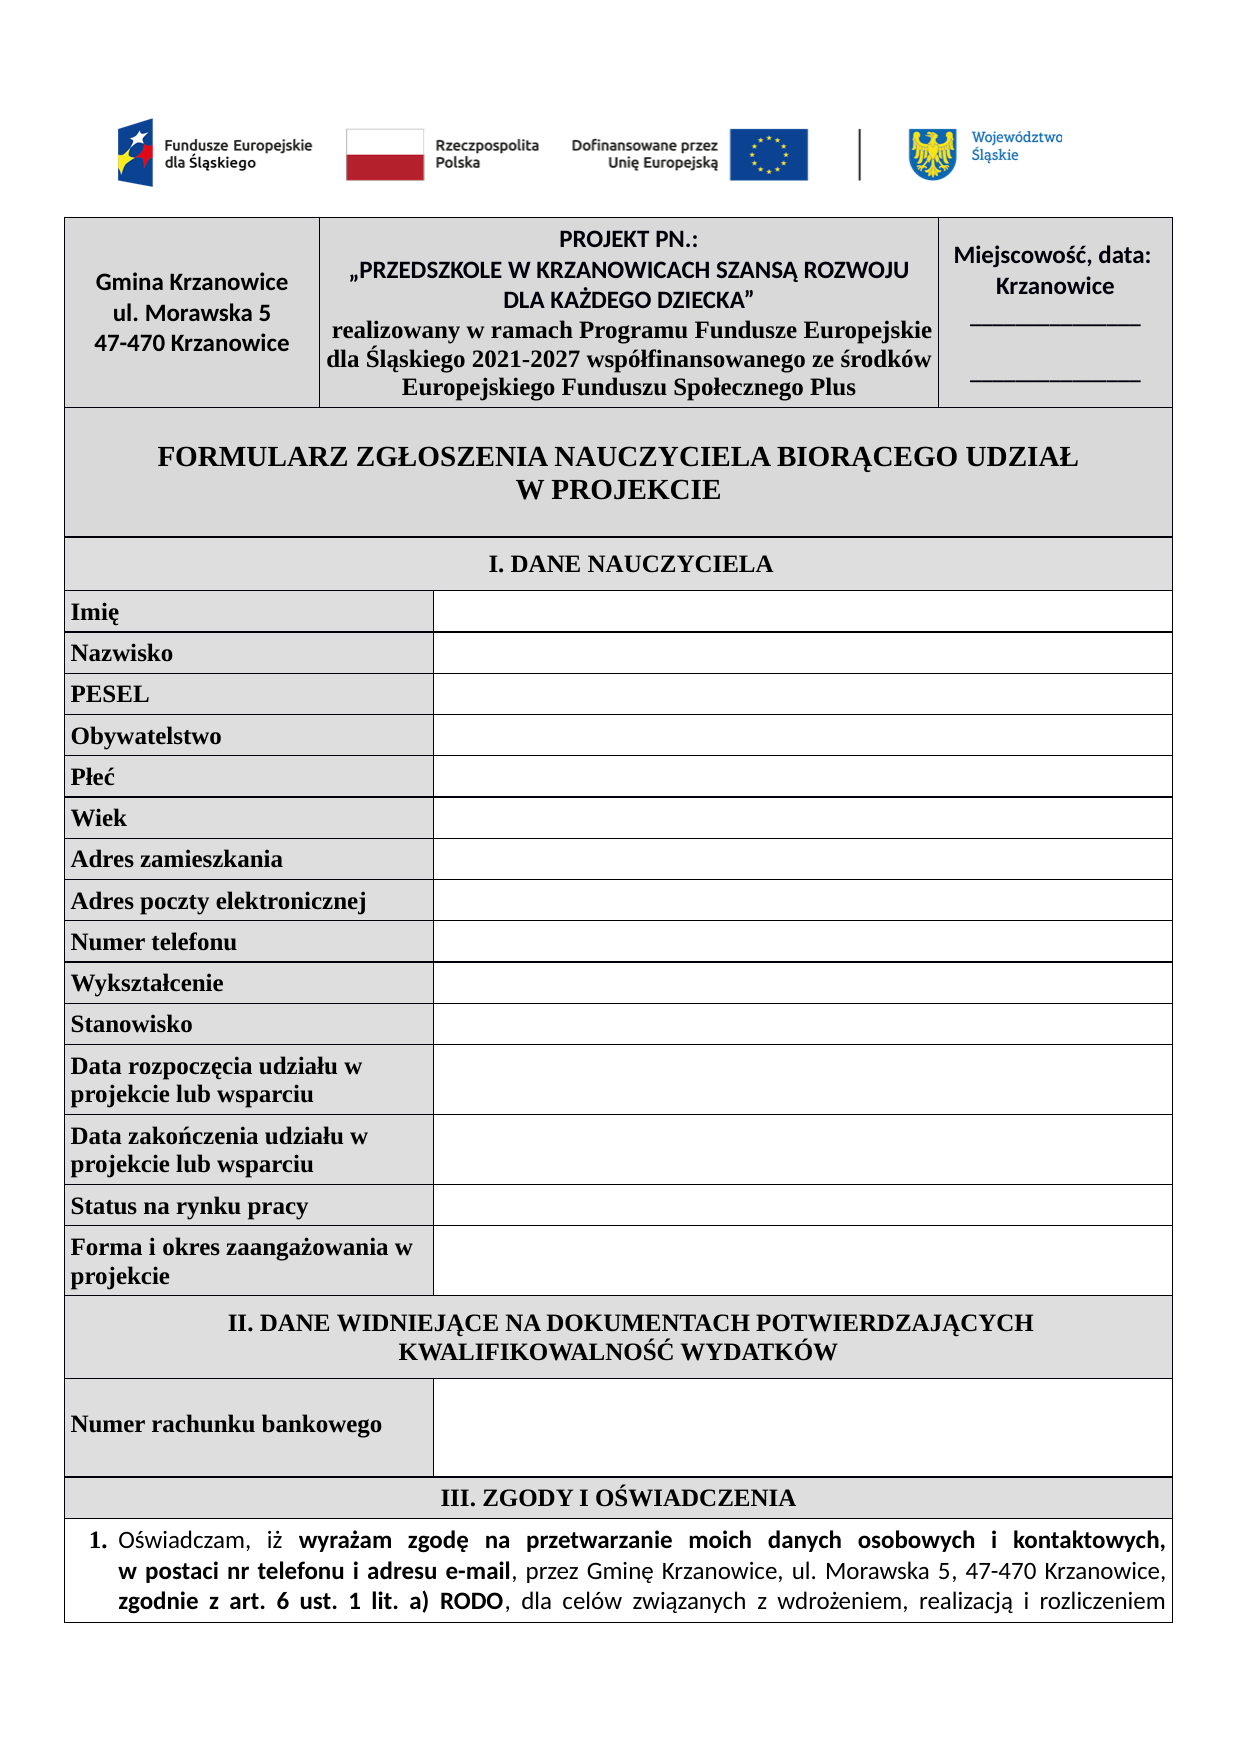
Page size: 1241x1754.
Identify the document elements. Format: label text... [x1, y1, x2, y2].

table_cell [434, 591, 1172, 631]
table_cell I. DANE NAUCZYCIELA [65, 538, 1172, 590]
table_cell [434, 756, 1172, 796]
table_cell [434, 880, 1172, 920]
table_cell Stanowisko [65, 1004, 433, 1044]
table_cell Status na rynku pracy [65, 1185, 433, 1225]
table_cell [434, 963, 1172, 1003]
table_cell FORMULARZ ZGŁOSZENIA NAUCZYCIELA BIORĄCEGO UDZIAŁ W PROJEKCIE [65, 408, 1172, 536]
table_cell Data rozpoczęcia udziału w projekcie lub wsparciu [65, 1045, 433, 1114]
table_cell Wiek [65, 798, 433, 838]
table_cell [434, 1185, 1172, 1225]
table_cell [434, 715, 1172, 755]
table_cell [434, 1379, 1172, 1476]
table_cell [434, 674, 1172, 714]
table_cell Oświadczam, iż wyrażam zgodę na przetwarzanie moich danych osobowych i kontaktowych, w postaci nr telefonu i adresu e-mail, przez Gminę Krzanowice, ul. Morawska 5, 47-470 Krzanowice, zgodnie z art. 6 ust. 1 lit. a) RODO, dla celów związanych z wdrożeniem, realizacją i rozliczeniem [65, 1519, 1172, 1622]
table_cell Adres poczty elektronicznej [65, 880, 433, 920]
table_cell Wykształcenie [65, 963, 433, 1003]
table_cell Obywatelstwo [65, 715, 433, 755]
table_cell [434, 1045, 1172, 1114]
table_cell [434, 798, 1172, 838]
table_header PROJEKT PN.: „PRZEDSZKOLE W KRZANOWICACH SZANSĄ ROZWOJU DLA KAŻDEGO DZIECKA” realizowany w ramach Programu Fundusze Europejskie dla Śląskiego 2021-2027 współfinansowanego ze środków Europejskiego Funduszu Społecznego Plus [320, 218, 938, 407]
picture [118, 118, 1063, 187]
table_cell [434, 1004, 1172, 1044]
table_cell Numer telefonu [65, 921, 433, 961]
table_cell Numer rachunku bankowego [65, 1379, 433, 1476]
table_cell PESEL [65, 674, 433, 714]
table_cell III. ZGODY I OŚWIADCZENIA [65, 1478, 1172, 1518]
table_header Gmina Krzanowice ul. Morawska 5 47-470 Krzanowice [65, 218, 319, 407]
table_cell II. DANE WIDNIEJĄCE NA DOKUMENTACH POTWIERDZAJĄCYCH KWALIFIKOWALNOŚĆ WYDATKÓW [65, 1296, 1172, 1378]
table_cell Płeć [65, 756, 433, 796]
table_cell [434, 921, 1172, 961]
table_cell Imię [65, 591, 433, 631]
table_cell Forma i okres zaangażowania w projekcie [65, 1226, 433, 1295]
table_cell Adres zamieszkania [65, 839, 433, 879]
table_cell [434, 1115, 1172, 1184]
table_cell [434, 633, 1172, 673]
table_header Miejscowość, data: Krzanowice _______________ _______________ [939, 218, 1172, 407]
table_cell [434, 839, 1172, 879]
table_cell Nazwisko [65, 633, 433, 673]
table_cell [434, 1226, 1172, 1295]
table_cell Data zakończenia udziału w projekcie lub wsparciu [65, 1115, 433, 1184]
